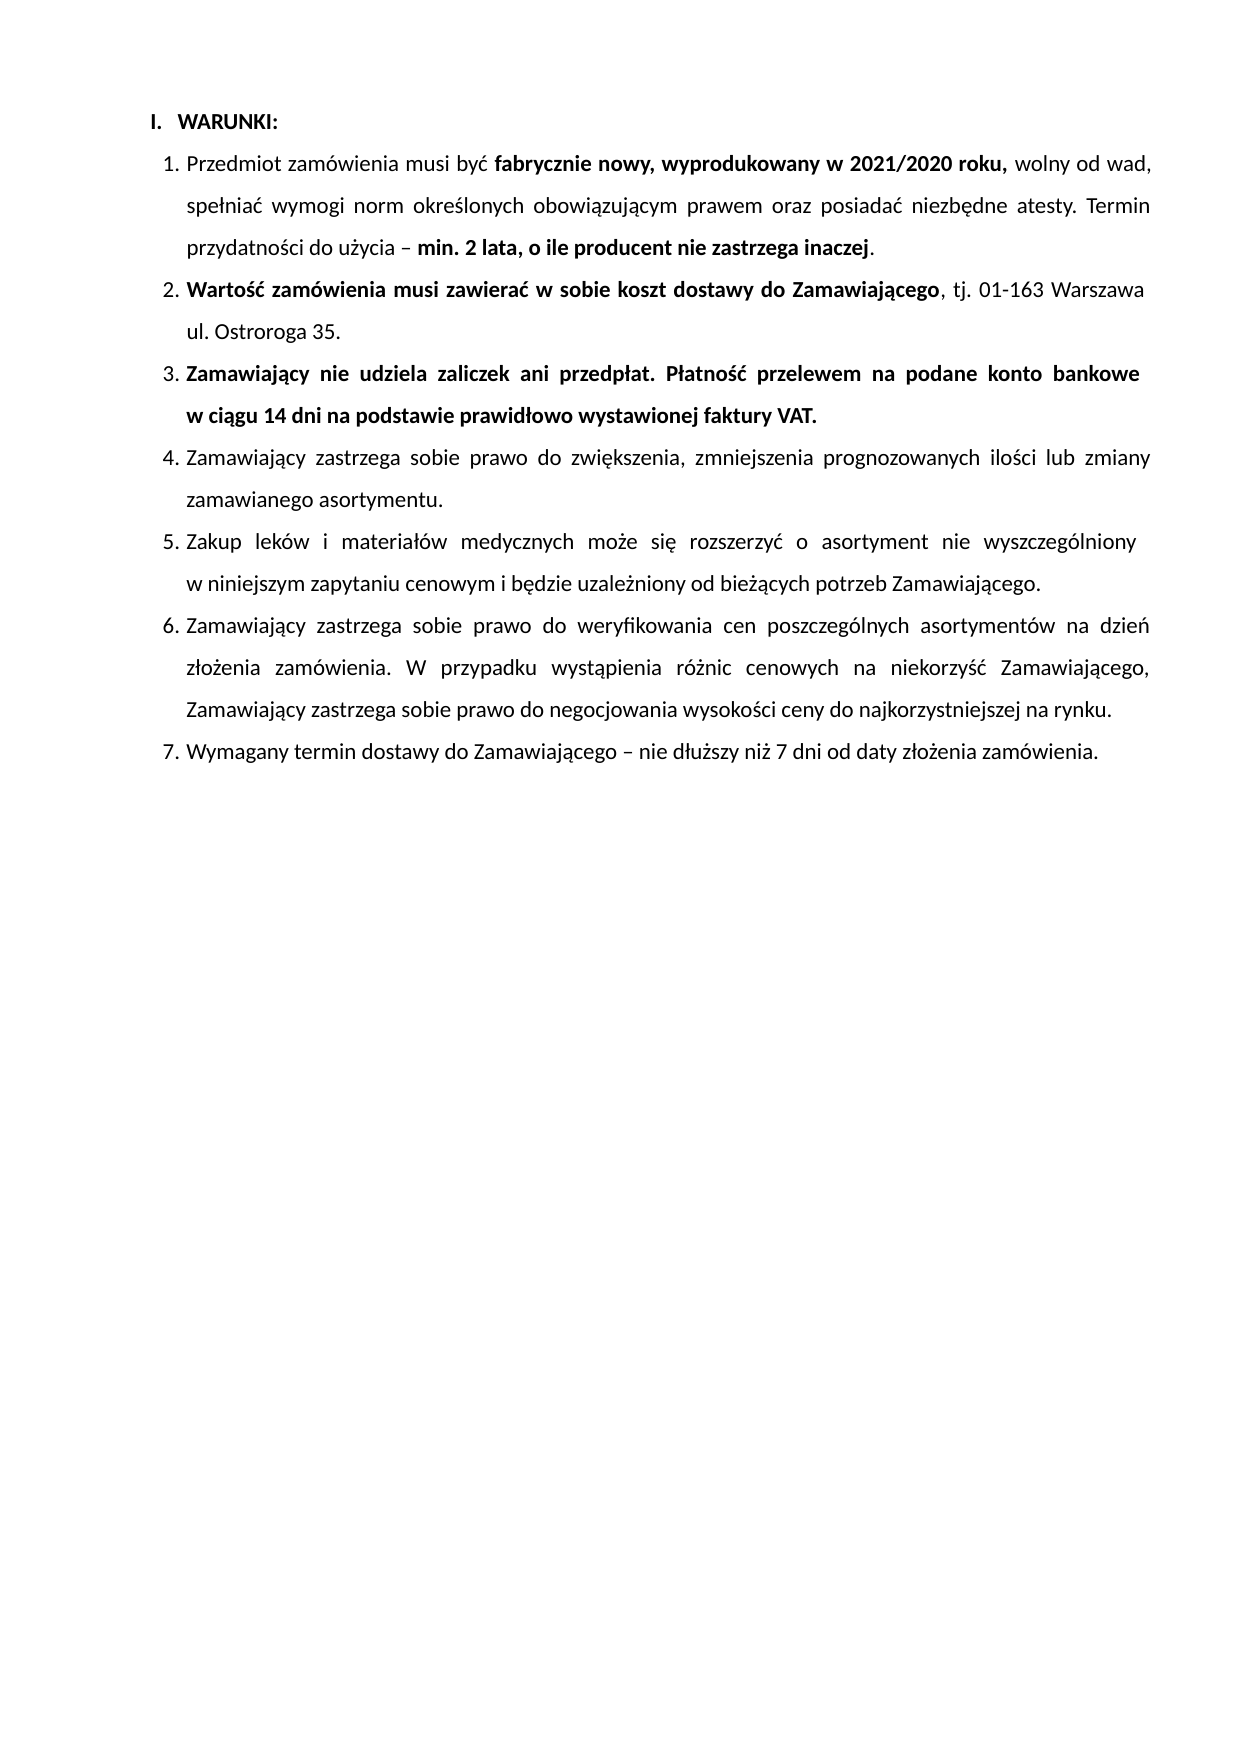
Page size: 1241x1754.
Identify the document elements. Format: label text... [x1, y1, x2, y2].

list Zamawiający zastrzega sobie prawo do weryfikowania cen poszczególnych asortymentów na dzień złożenia zamówienia. W przypadku wystąpienia różnic cenowych na niekorzyść Zamawiającego, Zamawiający zastrzega sobie prawo do negocjowania wysokości ceny do najkorzystniejszej na rynku. [162, 611, 1152, 723]
list Przedmiot zamówienia musi być fabrycznie nowy, wyprodukowany w 2021/2020 roku, wolny od wad, spełniać wymogi norm określonych obowiązującym prawem oraz posiadać niezbędne atesty. Termin przydatności do użycia – min. 2 lata, o ile producent nie zastrzega inaczej. [162, 149, 1152, 261]
list Wymagany termin dostawy do Zamawiającego – nie dłuższy niż 7 dni od daty złożenia zamówienia. [162, 737, 1152, 765]
list Wartość zamówienia musi zawierać w sobie koszt dostawy do Zamawiającego, tj. 01-163 Warszawa ul. Ostroroga 35. [162, 275, 1152, 345]
list Zakup leków i materiałów medycznych może się rozszerzyć o asortyment nie wyszczególniony w niniejszym zapytaniu cenowym i będzie uzależniony od bieżących potrzeb Zamawiającego. [162, 527, 1152, 597]
list Zamawiający zastrzega sobie prawo do zwiększenia, zmniejszenia prognozowanych ilości lub zmiany zamawianego asortymentu. [162, 443, 1152, 513]
list WARUNKI: [162, 107, 1152, 135]
list Zamawiający nie udziela zaliczek ani przedpłat. Płatność przelewem na podane konto bankowe w ciągu 14 dni na podstawie prawidłowo wystawionej faktury VAT. [162, 359, 1152, 429]
